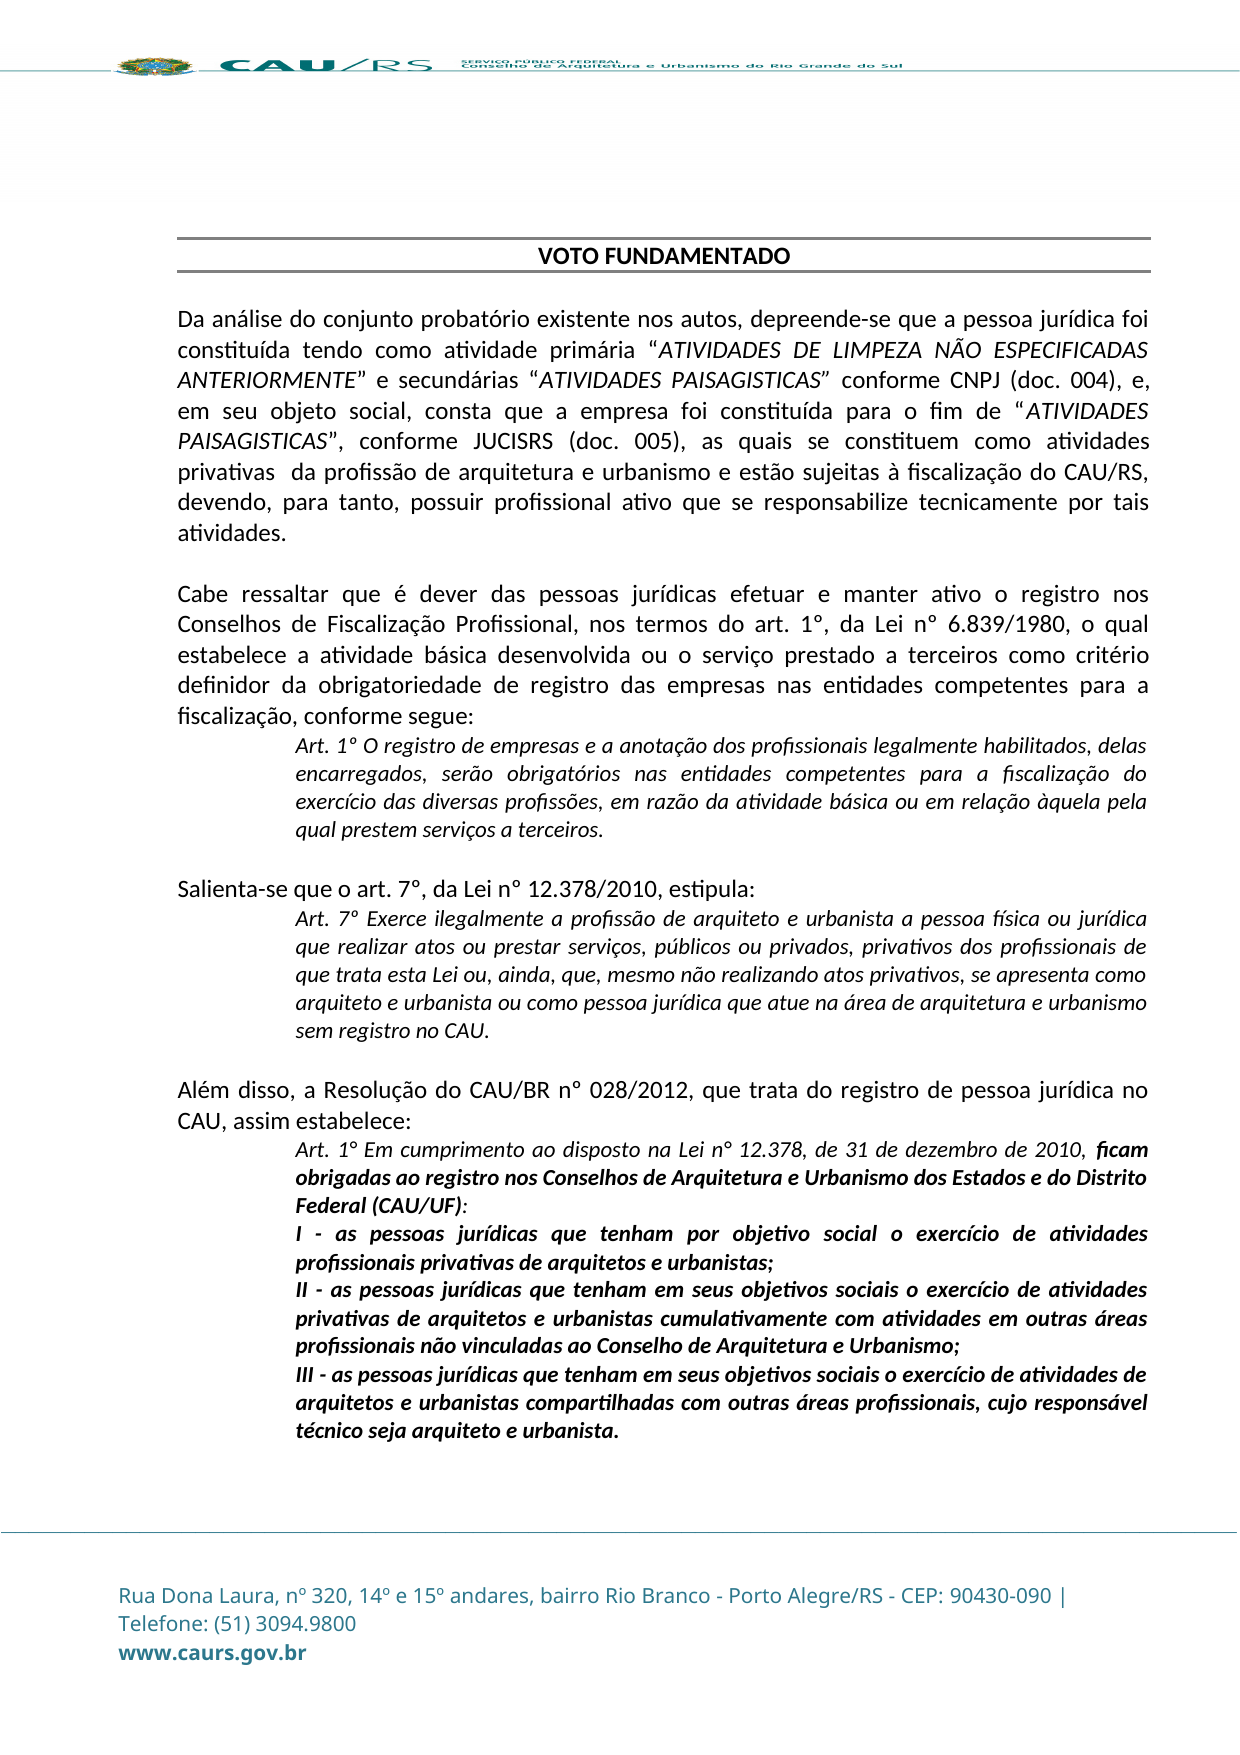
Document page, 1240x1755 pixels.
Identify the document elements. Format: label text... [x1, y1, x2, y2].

text Além disso, a Resolução do CAU/BR nº 028/2012, que trata do registro de pessoa jurídica no CAU, assim estabelece: [177, 1074, 1151, 1136]
table_header VOTO FUNDAMENTADO [177, 240, 1151, 270]
text Da análise do conjunto probatório existente nos autos, depreende-se que a pessoa jurídica foi constituída tendo como atividade primária “Atividades de limpeza não especificadas anteriormente” e secundárias “ATIVIDADES PAISAGISTICAS” conforme CNPJ (doc. 004), e, em seu objeto social, consta que a empresa foi constituída para o fim de “ATIVIDADES PAISAGISTICAS”, conforme JUCISRS (doc. 005), as quais se constituem como atividades privativas da profissão de arquitetura e urbanismo e estão sujeitas à fiscalização do CAU/RS, devendo, para tanto, possuir profissional ativo que se responsabilize tecnicamente por tais atividades. [177, 303, 1151, 548]
text Cabe ressaltar que é dever das pessoas jurídicas efetuar e manter ativo o registro nos Conselhos de Fiscalização Profissional, nos termos do art. 1º, da Lei nº 6.839/1980, o qual estabelece a atividade básica desenvolvida ou o serviço prestado a terceiros como critério definidor da obrigatoriedade de registro das empresas nas entidades competentes para a fiscalização, conforme segue: [177, 578, 1151, 731]
text Art. 7º Exerce ilegalmente a profissão de arquiteto e urbanista a pessoa física ou jurídica que realizar atos ou prestar serviços, públicos ou privados, privativos dos profissionais de que trata esta Lei ou, ainda, que, mesmo não realizando atos privativos, se apresenta como arquiteto e urbanista ou como pessoa jurídica que atue na área de arquitetura e urbanismo sem registro no CAU. [295, 904, 1151, 1044]
text Salienta-se que o art. 7º, da Lei nº 12.378/2010, estipula: [177, 873, 1151, 904]
text II - as pessoas jurídicas que tenham em seus objetivos sociais o exercício de atividades privativas de arquitetos e urbanistas cumulativamente com atividades em outras áreas profissionais não vinculadas ao Conselho de Arquitetura e Urbanismo; [295, 1276, 1151, 1360]
text III - as pessoas jurídicas que tenham em seus objetivos sociais o exercício de atividades de arquitetos e urbanistas compartilhadas com outras áreas profissionais, cujo responsável técnico seja arquiteto e urbanista. [295, 1360, 1151, 1444]
text Art. 1° Em cumprimento ao disposto na Lei n° 12.378, de 31 de dezembro de 2010, ficam obrigadas ao registro nos Conselhos de Arquitetura e Urbanismo dos Estados e do Distrito Federal (CAU/UF): [295, 1136, 1151, 1219]
text Art. 1º O registro de empresas e a anotação dos profissionais legalmente habilitados, delas encarregados, serão obrigatórios nas entidades competentes para a fiscalização do exercício das diversas profissões, em razão da atividade básica ou em relação àquela pela qual prestem serviços a terceiros. [295, 731, 1151, 843]
text I - as pessoas jurídicas que tenham por objetivo social o exercício de atividades profissionais privativas de arquitetos e urbanistas; [295, 1219, 1151, 1276]
